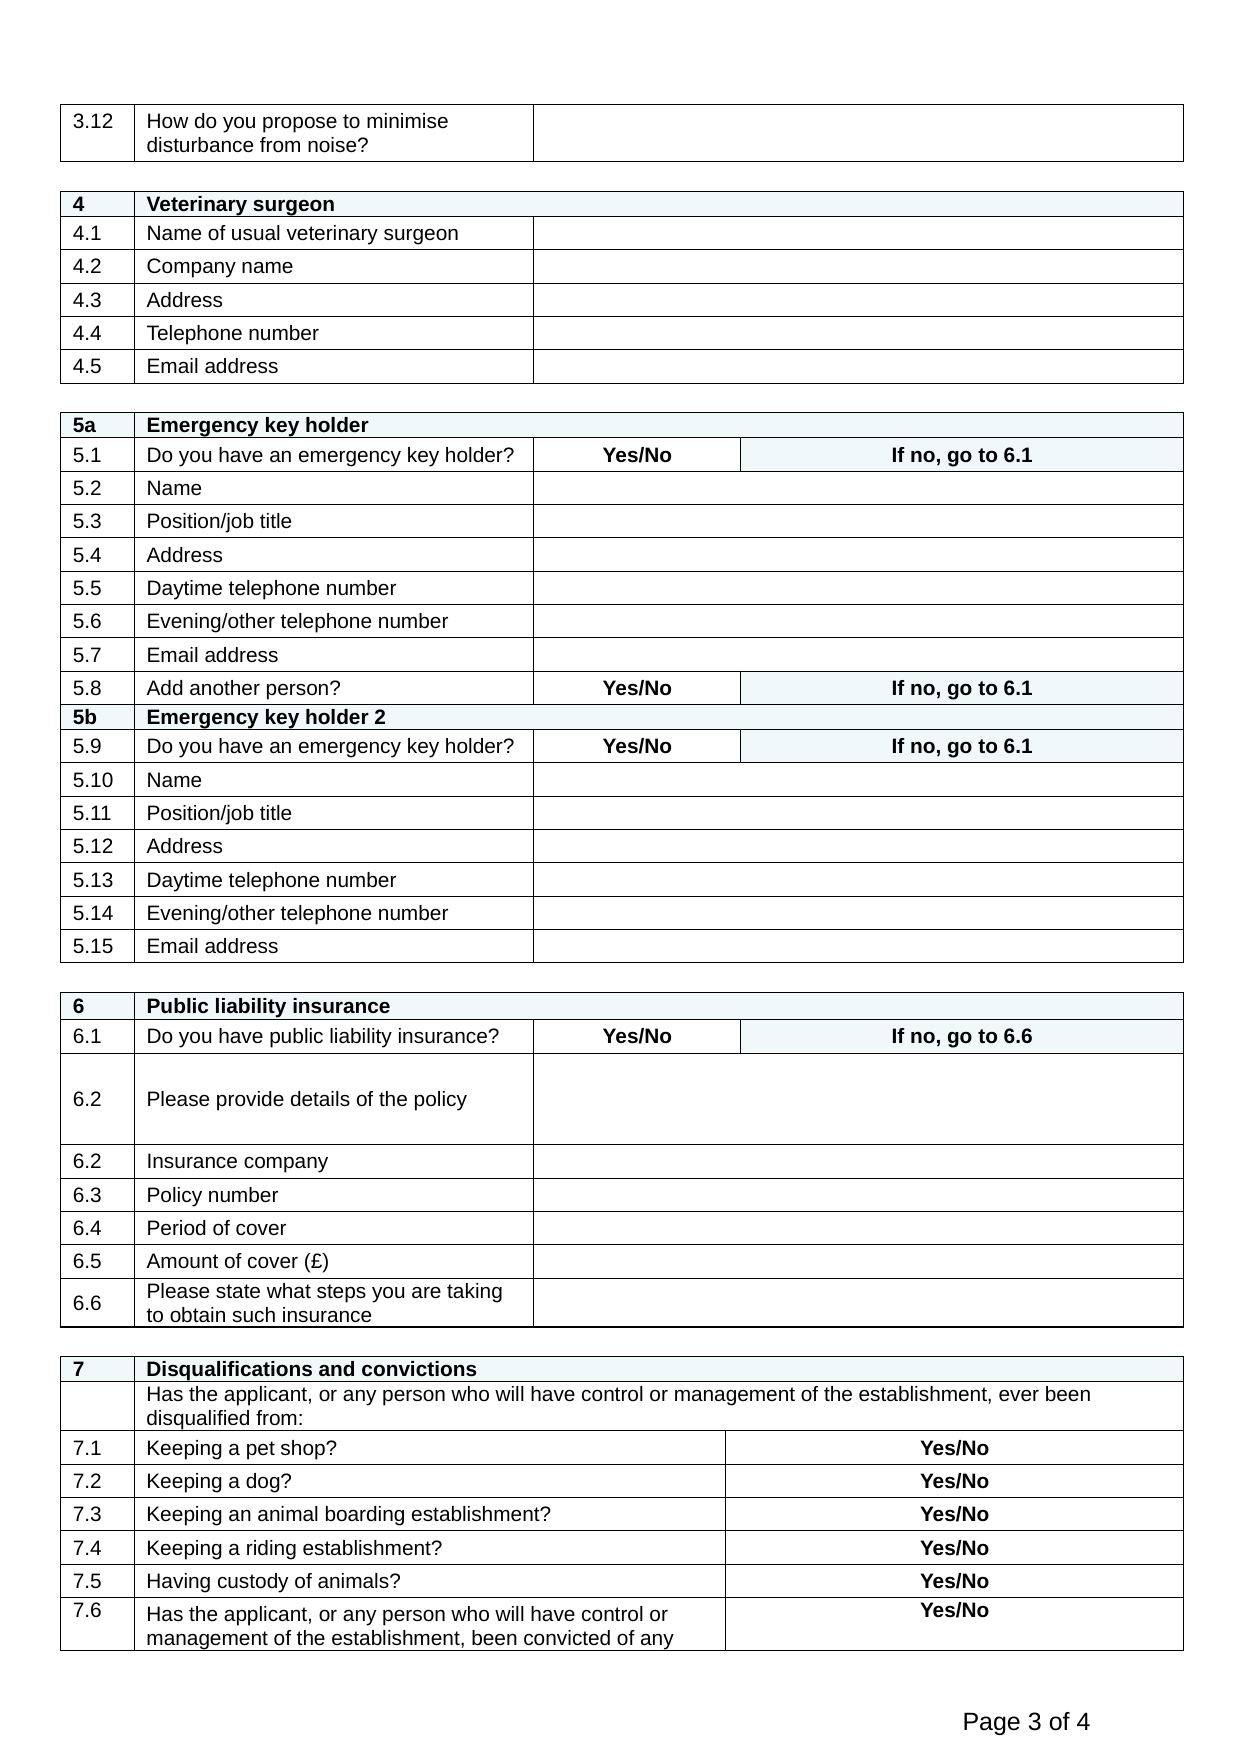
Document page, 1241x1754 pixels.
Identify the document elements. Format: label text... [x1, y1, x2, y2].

table_cell 6.4 [61, 1212, 134, 1244]
table_cell Keeping a pet shop? [135, 1431, 725, 1463]
table_cell [534, 538, 1183, 571]
table_cell 6.1 [61, 1020, 134, 1052]
table_cell Policy number [135, 1179, 533, 1211]
table_cell 5.10 [61, 763, 134, 796]
table_cell [534, 1245, 1183, 1277]
table_cell 5.13 [61, 863, 134, 896]
table_cell 5.6 [61, 605, 134, 637]
table_cell [534, 1279, 1183, 1326]
table_cell 5.2 [61, 472, 134, 504]
table_cell Address [135, 284, 533, 316]
table_cell [534, 797, 1183, 829]
table_cell 5.1 [61, 438, 134, 471]
table_cell 7.5 [61, 1565, 134, 1597]
table_cell 5.14 [61, 897, 134, 929]
table_cell Insurance company [135, 1145, 533, 1177]
table_cell 7.4 [61, 1531, 134, 1563]
table_cell 6.6 [61, 1279, 134, 1326]
table_cell How do you propose to minimise disturbance from noise? [135, 105, 533, 161]
table_cell [61, 1382, 134, 1430]
table_cell 5.11 [61, 797, 134, 829]
table_cell Period of cover [135, 1212, 533, 1244]
table_cell [534, 863, 1183, 896]
table_cell 7.6 [61, 1598, 134, 1650]
table_cell [534, 763, 1183, 796]
table_cell Yes/No [534, 672, 740, 704]
table_cell Email address [135, 350, 533, 382]
table_cell 4.1 [61, 217, 134, 249]
table_cell Please provide details of the policy [135, 1054, 533, 1144]
table_header Disqualifications and convictions [135, 1357, 1183, 1381]
table_cell Daytime telephone number [135, 572, 533, 604]
table_header Public liability insurance [135, 993, 1183, 1019]
table_cell If no, go to 6.6 [741, 1020, 1183, 1052]
table_cell Has the applicant, or any person who will have control or management of the establishment, been convicted of any [135, 1598, 725, 1650]
table_cell 3.12 [61, 105, 134, 161]
table_cell Keeping an animal boarding establishment? [135, 1498, 725, 1530]
table_cell Address [135, 538, 533, 571]
table_cell Name [135, 763, 533, 796]
table_cell Yes/No [726, 1565, 1183, 1597]
table_cell Yes/No [726, 1598, 1183, 1650]
table_cell [534, 1054, 1183, 1144]
table_cell [534, 1179, 1183, 1211]
table_cell Name of usual veterinary surgeon [135, 217, 533, 249]
table_cell [534, 897, 1183, 929]
table_cell [534, 350, 1183, 382]
table_cell Position/job title [135, 505, 533, 537]
table_cell Yes/No [726, 1431, 1183, 1463]
table_cell [534, 572, 1183, 604]
table_cell Evening/other telephone number [135, 897, 533, 929]
table_cell [534, 284, 1183, 316]
table_cell 5.12 [61, 830, 134, 862]
table_cell Company name [135, 250, 533, 282]
table_cell Do you have an emergency key holder? [135, 730, 533, 762]
table_cell 4.2 [61, 250, 134, 282]
table_cell 6.2 [61, 1145, 134, 1177]
table_cell 5.9 [61, 730, 134, 762]
table_cell 5.7 [61, 638, 134, 671]
table_cell Has the applicant, or any person who will have control or management of the establishment, ever been disqualified from: [135, 1382, 1183, 1430]
table_cell Address [135, 830, 533, 862]
table_cell If no, go to 6.1 [741, 438, 1183, 471]
table_cell Name [135, 472, 533, 504]
table_cell 5.15 [61, 930, 134, 962]
table_cell Having custody of animals? [135, 1565, 725, 1597]
table_cell [534, 830, 1183, 862]
table_cell If no, go to 6.1 [741, 672, 1183, 704]
table_cell Add another person? [135, 672, 533, 704]
table_cell 6.5 [61, 1245, 134, 1277]
table_cell 6.3 [61, 1179, 134, 1211]
table_cell If no, go to 6.1 [741, 730, 1183, 762]
table_cell 5.8 [61, 672, 134, 704]
table_header Emergency key holder [135, 413, 1183, 437]
table_cell [534, 105, 1183, 161]
table_cell [534, 1212, 1183, 1244]
table_cell Daytime telephone number [135, 863, 533, 896]
table_cell 5b [61, 705, 134, 729]
table_header 4 [61, 192, 134, 216]
table_cell 4.5 [61, 350, 134, 382]
table_cell [534, 505, 1183, 537]
table_header 6 [61, 993, 134, 1019]
table_cell [534, 317, 1183, 349]
table_cell Yes/No [534, 730, 740, 762]
table_cell Telephone number [135, 317, 533, 349]
table_cell 4.4 [61, 317, 134, 349]
table_cell 7.1 [61, 1431, 134, 1463]
table_cell 7.2 [61, 1465, 134, 1497]
table_header Veterinary surgeon [135, 192, 1183, 216]
table_cell Yes/No [726, 1465, 1183, 1497]
table_cell Keeping a dog? [135, 1465, 725, 1497]
table_cell Do you have an emergency key holder? [135, 438, 533, 471]
table_cell Evening/other telephone number [135, 605, 533, 637]
table_cell Position/job title [135, 797, 533, 829]
table_header 7 [61, 1357, 134, 1381]
table_cell Yes/No [534, 438, 740, 471]
table_cell [534, 605, 1183, 637]
table_cell Yes/No [726, 1531, 1183, 1563]
table_cell [534, 1145, 1183, 1177]
table_cell [534, 638, 1183, 671]
table_header 5a [61, 413, 134, 437]
table_cell 5.4 [61, 538, 134, 571]
table_cell 6.2 [61, 1054, 134, 1144]
table_cell Emergency key holder 2 [135, 705, 1183, 729]
table_cell Amount of cover (£) [135, 1245, 533, 1277]
table_cell Yes/No [534, 1020, 740, 1052]
table_cell Email address [135, 930, 533, 962]
table_cell 5.3 [61, 505, 134, 537]
table_cell 5.5 [61, 572, 134, 604]
table_cell Yes/No [726, 1498, 1183, 1530]
table_cell Do you have public liability insurance? [135, 1020, 533, 1052]
table_cell [534, 217, 1183, 249]
table_cell 4.3 [61, 284, 134, 316]
table_cell 7.3 [61, 1498, 134, 1530]
table_cell Please state what steps you are taking to obtain such insurance [135, 1279, 533, 1326]
table_cell [534, 930, 1183, 962]
table_cell Email address [135, 638, 533, 671]
table_cell [534, 250, 1183, 282]
table_cell [534, 472, 1183, 504]
table_cell Keeping a riding establishment? [135, 1531, 725, 1563]
